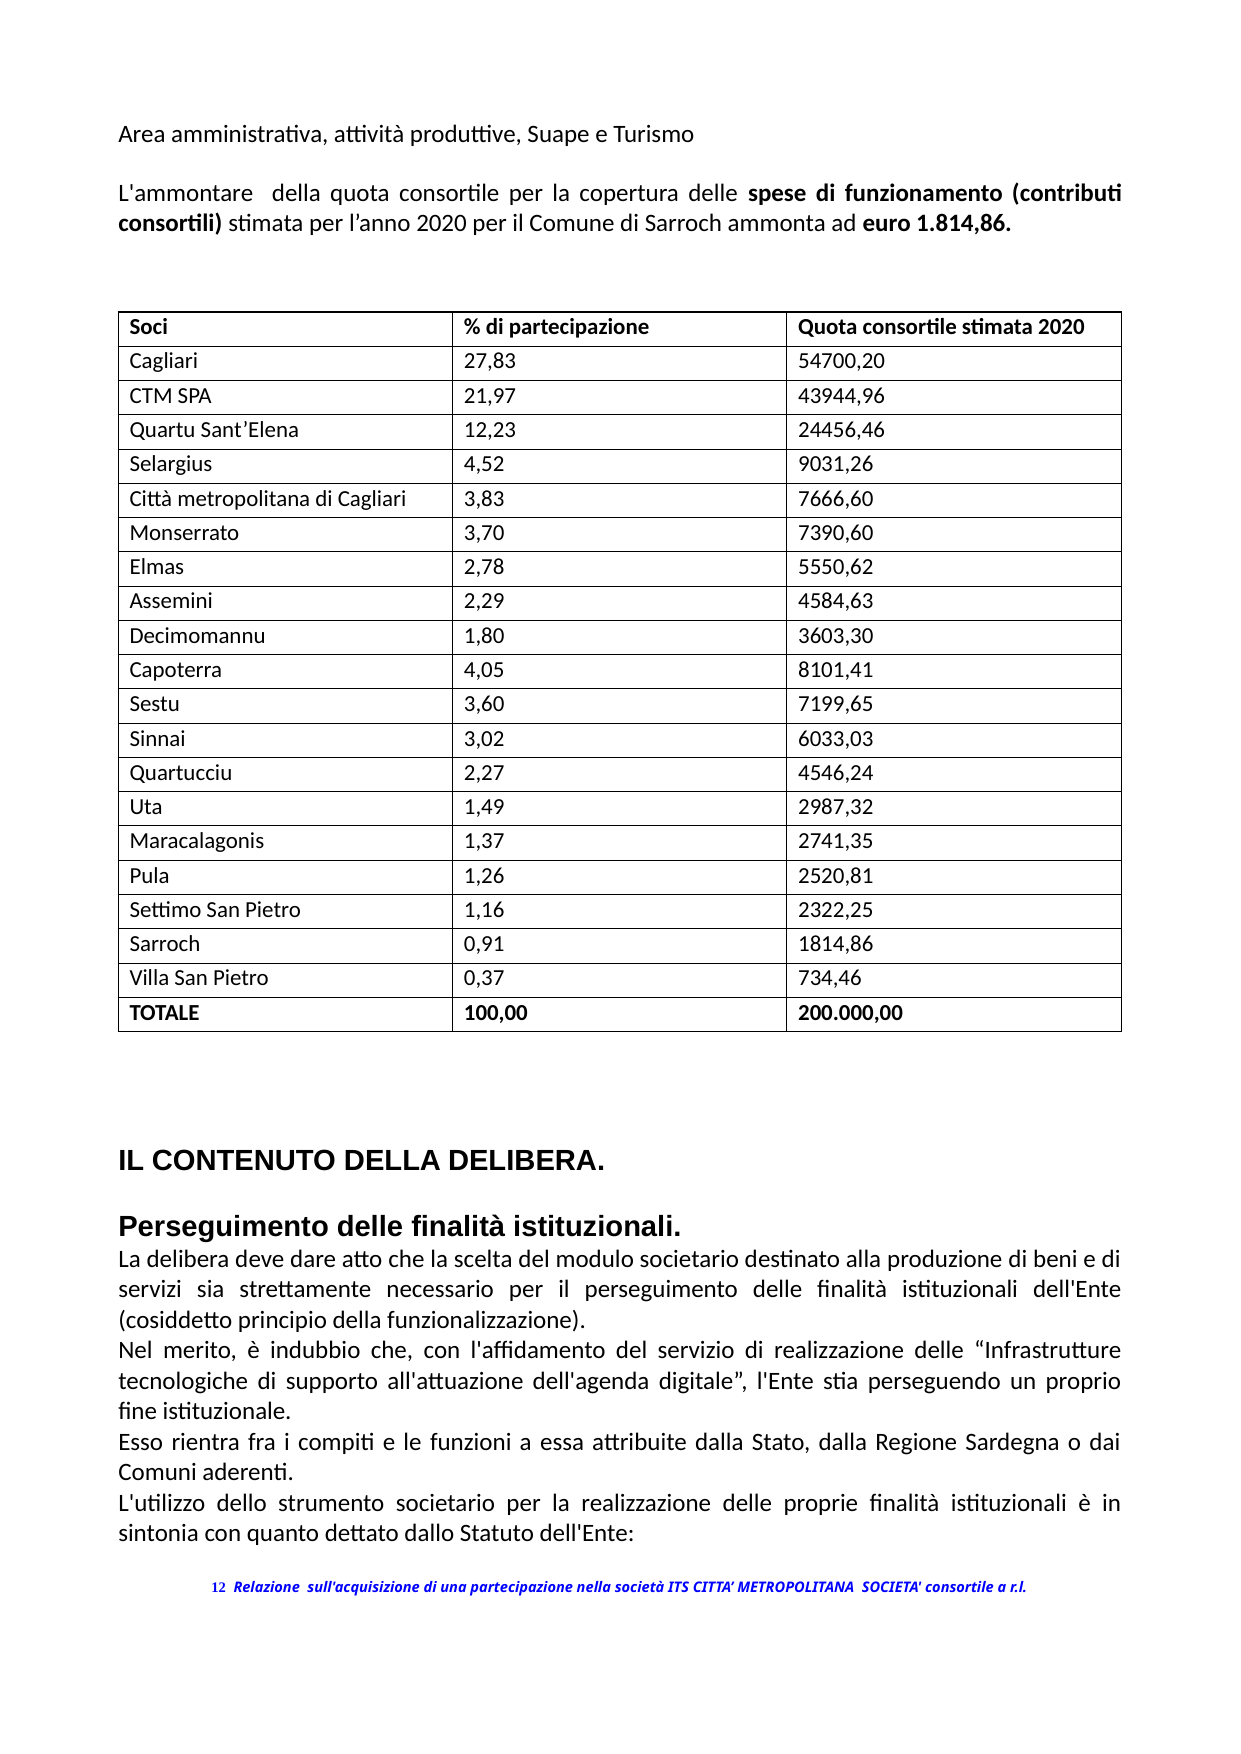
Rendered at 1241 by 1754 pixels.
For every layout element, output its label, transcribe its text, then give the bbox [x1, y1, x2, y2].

table_cell 1,26 [453, 861, 786, 894]
table_cell Sestu [119, 689, 452, 723]
table_cell Quartucciu [119, 758, 452, 791]
table_cell 3,70 [453, 518, 786, 551]
table_cell 4,05 [453, 655, 786, 688]
table_cell Elmas [119, 552, 452, 586]
table_cell Settimo San Pietro [119, 895, 452, 928]
table_cell Decimomannu [119, 621, 452, 654]
table_cell 1,37 [453, 826, 786, 860]
table_cell Monserrato [119, 518, 452, 551]
table_cell 4584,63 [787, 587, 1121, 620]
table_cell CTM SPA [119, 381, 452, 414]
table_cell 1,16 [453, 895, 786, 928]
table_cell 1814,86 [787, 929, 1121, 962]
table_cell 12,23 [453, 415, 786, 448]
table_cell Villa San Pietro [119, 964, 452, 997]
table_cell 200.000,00 [787, 998, 1121, 1031]
table_cell Cagliari [119, 347, 452, 380]
table_cell 7666,60 [787, 484, 1121, 517]
table_cell 3,02 [453, 724, 786, 757]
text Nel merito, è indubbio che, con l'affidamento del servizio di realizzazione delle “Infrastrutture tecnologiche di supporto all'attuazione dell'agenda digitale”, l'Ente stia perseguendo un proprio fine istituzionale. [118, 1334, 1122, 1426]
subtitle Perseguimento delle finalità istituzionali. [118, 1209, 1122, 1243]
text Esso rientra fra i compiti e le funzioni a essa attribuite dalla Stato, dalla Regione Sardegna o dai Comuni aderenti. [118, 1426, 1122, 1487]
table_cell Capoterra [119, 655, 452, 688]
table_cell 2322,25 [787, 895, 1121, 928]
table_cell 6033,03 [787, 724, 1121, 757]
table_cell 2741,35 [787, 826, 1121, 860]
table_cell Uta [119, 792, 452, 825]
table_cell 4546,24 [787, 758, 1121, 791]
table_cell 9031,26 [787, 450, 1121, 483]
table_cell 2987,32 [787, 792, 1121, 825]
table_cell 1,80 [453, 621, 786, 654]
table_cell Sarroch [119, 929, 452, 962]
table_cell 2,27 [453, 758, 786, 791]
table_cell 734,46 [787, 964, 1121, 997]
table_cell Sinnai [119, 724, 452, 757]
table_cell 1,49 [453, 792, 786, 825]
table_cell 3,60 [453, 689, 786, 723]
table_cell 7390,60 [787, 518, 1121, 551]
table_cell 5550,62 [787, 552, 1121, 586]
table_cell 3603,30 [787, 621, 1121, 654]
text La delibera deve dare atto che la scelta del modulo societario destinato alla produzione di beni e di servizi sia strettamente necessario per il perseguimento delle finalità istituzionali dell'Ente (cosiddetto principio della funzionalizzazione). [118, 1243, 1122, 1334]
table_cell 100,00 [453, 998, 786, 1031]
table_cell 43944,96 [787, 381, 1121, 414]
table_header Quota consortile stimata 2020 [787, 313, 1121, 346]
table_cell 24456,46 [787, 415, 1121, 448]
table_cell 27,83 [453, 347, 786, 380]
table_cell 21,97 [453, 381, 786, 414]
table_cell 2,29 [453, 587, 786, 620]
table_cell Maracalagonis [119, 826, 452, 860]
table_cell 3,83 [453, 484, 786, 517]
table_cell 8101,41 [787, 655, 1121, 688]
table_cell Selargius [119, 450, 452, 483]
table_cell Pula [119, 861, 452, 894]
table_cell 2,78 [453, 552, 786, 586]
table_cell Assemini [119, 587, 452, 620]
subtitle IL CONTENUTO DELLA DELIBERA. [118, 1142, 1122, 1176]
table_cell Città metropolitana di Cagliari [119, 484, 452, 517]
table_cell 54700,20 [787, 347, 1121, 380]
table_cell 2520,81 [787, 861, 1121, 894]
table_cell 7199,65 [787, 689, 1121, 723]
text L'ammontare della quota consortile per la copertura delle spese di funzionamento (contributi consortili) stimata per l’anno 2020 per il Comune di Sarroch ammonta ad euro 1.814,86. [118, 177, 1122, 238]
table_cell TOTALE [119, 998, 452, 1031]
table_cell 0,37 [453, 964, 786, 997]
table_cell 0,91 [453, 929, 786, 962]
table_cell Quartu Sant’Elena [119, 415, 452, 448]
text L'utilizzo dello strumento societario per la realizzazione delle proprie finalità istituzionali è in sintonia con quanto dettato dallo Statuto dell'Ente: [118, 1487, 1122, 1548]
table_cell 4,52 [453, 450, 786, 483]
table_header Soci [119, 313, 452, 346]
table_header % di partecipazione [453, 313, 786, 346]
